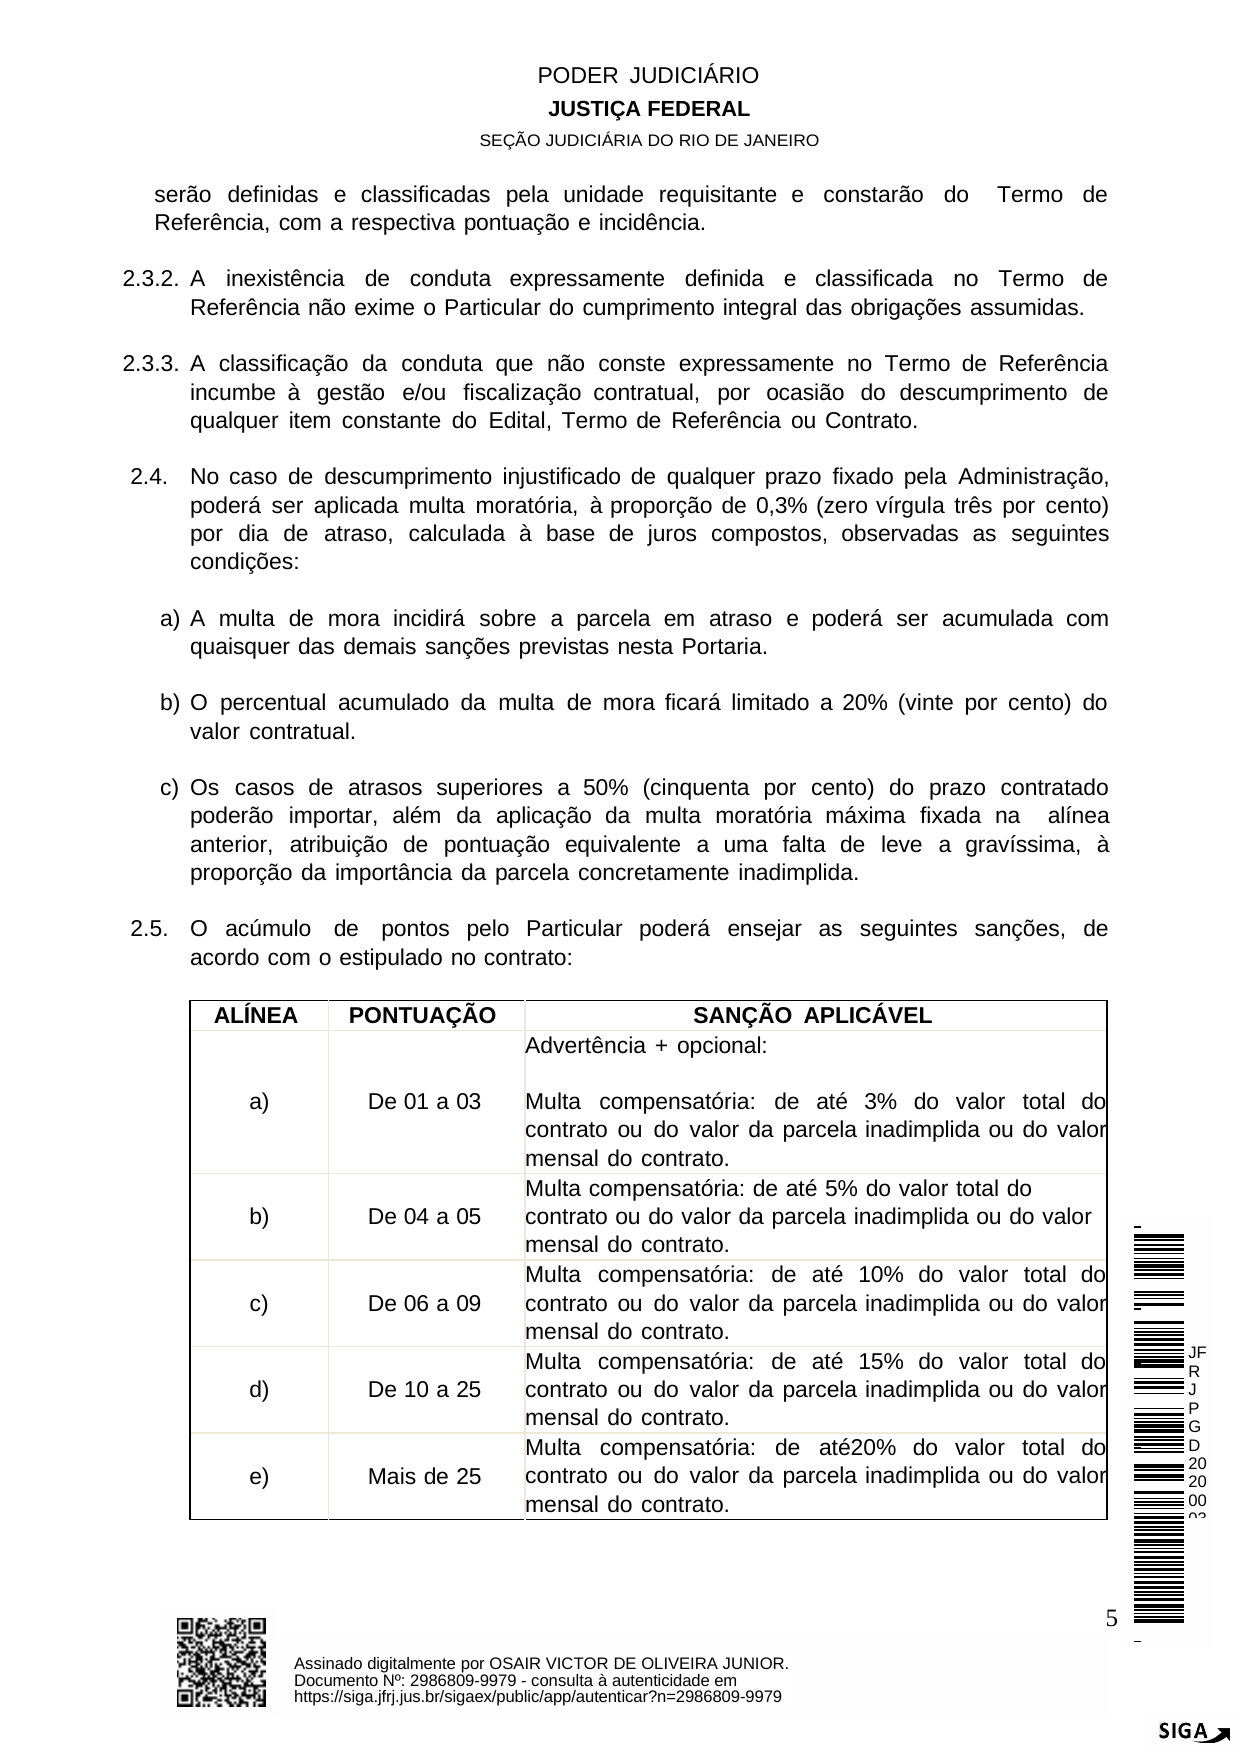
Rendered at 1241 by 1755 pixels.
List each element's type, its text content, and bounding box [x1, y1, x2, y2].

list A classificação da conduta que não conste expressamente no Termo de Referência incumbe à gestão e/ou fiscalização contratual, por ocasião do descumprimento de qualquer item constante do Edital, Termo de Referência ou Contrato. [154, 350, 1109, 433]
subtitle serão definidas e classificadas pela unidade requisitante e constarão do Termo de Referência, com a respectiva pontuação e incidência. [154, 181, 1109, 235]
table_cell De 04 a 05 [329, 1174, 524, 1259]
table_header PONTUAÇÃO [329, 1001, 524, 1029]
table_cell Advertência + opcional: Multa compensatória: de até 3% do valor total do contrato ou do valor da parcela inadimplida ou do valor mensal do contrato. [526, 1031, 1106, 1173]
list O percentual acumulado da multa de mora ficará limitado a 20% (vinte por cento) do valor contratual. [160, 689, 1109, 744]
table_cell De 10 a 25 [329, 1347, 524, 1432]
text JFRJPGD202000039A [1188, 1344, 1207, 1518]
list Os casos de atrasos superiores a 50% (cinquenta por cento) do prazo contratado poderão importar, além da aplicação da multa moratória máxima fixada na alínea anterior, atribuição de pontuação equivalente a uma falta de leve a gravíssima, à proporção da importância da parcela concretamente inadimplida. [160, 774, 1110, 885]
table_cell b) [191, 1174, 328, 1259]
list O acúmulo de pontos pelo Particular poderá ensejar as seguintes sanções, de acordo com o estipulado no contrato: [154, 915, 1109, 970]
table_cell De 06 a 09 [329, 1261, 524, 1346]
table_cell Multa compensatória: de até 15% do valor total do contrato ou do valor da parcela inadimplida ou do valor mensal do contrato. [526, 1347, 1106, 1432]
table_cell Multa compensatória: de até 10% do valor total do contrato ou do valor da parcela inadimplida ou do valor mensal do contrato. [526, 1261, 1106, 1346]
table_cell Mais de 25 [329, 1434, 524, 1519]
table_header SANÇÃO APLICÁVEL [526, 1001, 1106, 1029]
table_cell a) [191, 1031, 328, 1173]
table_cell Multa compensatória: de até20% do valor total do contrato ou do valor da parcela inadimplida ou do valor mensal do contrato. [526, 1434, 1106, 1519]
list A inexistência de conduta expressamente definida e classificada no Termo de Referência não exime o Particular do cumprimento integral das obrigações assumidas. [154, 265, 1109, 320]
table_cell e) [191, 1434, 328, 1519]
table_cell d) [191, 1347, 328, 1432]
table_cell De 01 a 03 [329, 1031, 524, 1173]
table_cell Multa compensatória: de até 5% do valor total do contrato ou do valor da parcela inadimplida ou do valor mensal do contrato. [526, 1174, 1106, 1259]
list A multa de mora incidirá sobre a parcela em atraso e poderá ser acumulada com quaisquer das demais sanções previstas nesta Portaria. [160, 604, 1110, 659]
table_header ALÍNEA [191, 1001, 328, 1029]
table_cell c) [191, 1261, 328, 1346]
list No caso de descumprimento injustificado de qualquer prazo fixado pela Administração, poderá ser aplicada multa moratória, à proporção de 0,3% (zero vírgula três por cento) por dia de atraso, calculada à base de juros compostos, observadas as seguintes condições: [154, 463, 1110, 574]
